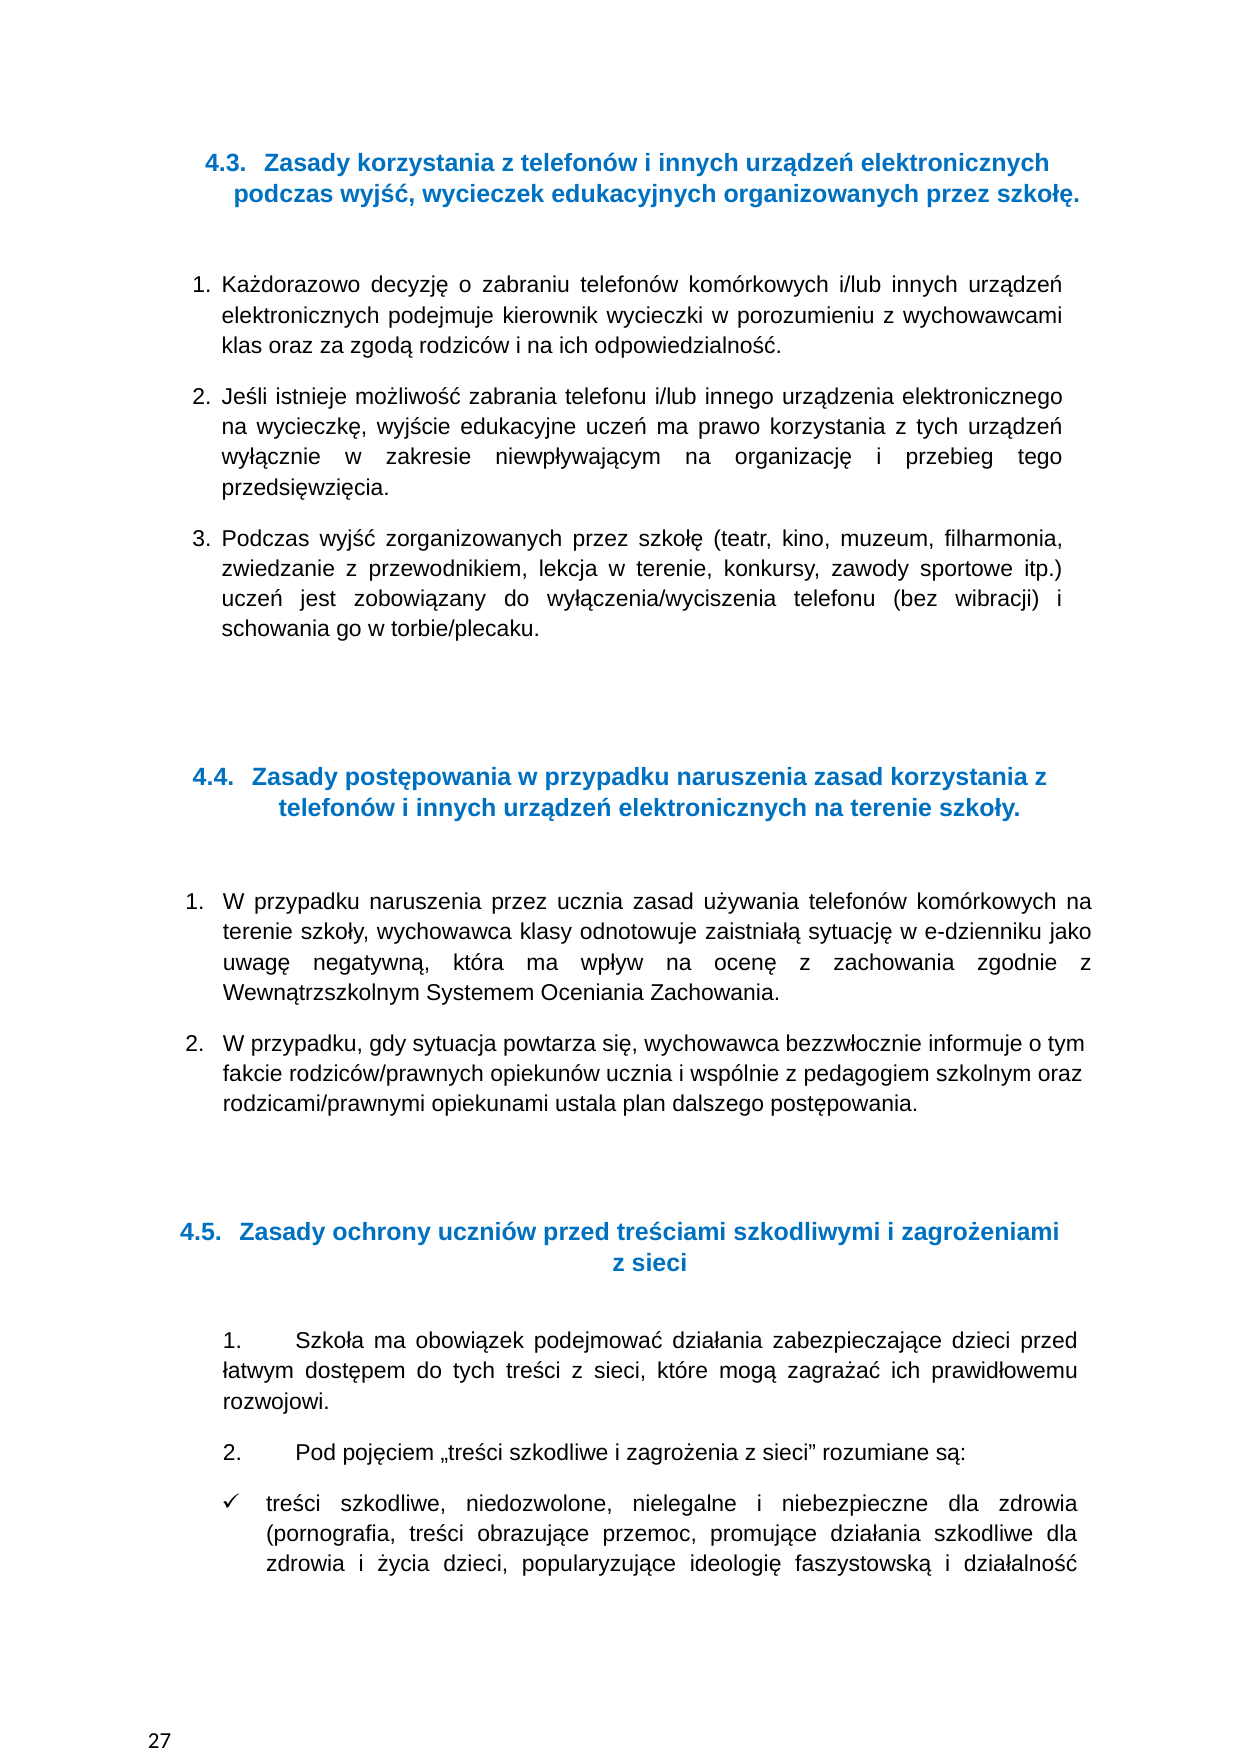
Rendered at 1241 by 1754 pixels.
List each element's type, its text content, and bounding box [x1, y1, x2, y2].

list W przypadku, gdy sytuacja powtarza się, wychowawca bezzwłocznie informuje o tym fakcie rodziców/prawnych opiekunów ucznia i wspólnie z pedagogiem szkolnym oraz rodzicami/prawnymi opiekunami ustala plan dalszego postępowania. [185, 1030, 1093, 1117]
list Jeśli istnieje możliwość zabrania telefonu i/lub innego urządzenia elektronicznego na wycieczkę, wyjście edukacyjne uczeń ma prawo korzystania z tych urządzeń wyłącznie w zakresie niewpływającym na organizację i przebieg tego przedsięwzięcia. [192, 383, 1063, 500]
list Podczas wyjść zorganizowanych przez szkołę (teatr, kino, muzeum, filharmonia, zwiedzanie z przewodnikiem, lekcja w terenie, konkursy, zawody sportowe itp.) uczeń jest zobowiązany do wyłączenia/wyciszenia telefonu (bez wibracji) i schowania go w torbie/plecaku. [192, 524, 1063, 642]
list Każdorazowo decyzję o zabraniu telefonów komórkowych i/lub innych urządzeń elektronicznych podejmuje kierownik wycieczki w porozumieniu z wychowawcami klas oraz za zgodą rodziców i na ich odpowiedzialność. [192, 271, 1063, 358]
list treści szkodliwe, niedozwolone, nielegalne i niebezpieczne dla zdrowia (pornografia, treści obrazujące przemoc, promujące działania szkodliwe dla zdrowia i życia dzieci, popularyzujące ideologię faszystowską i działalność [221, 1490, 1078, 1576]
list Zasady postępowania w przypadku naruszenia zasad korzystania z telefonów i innych urządzeń elektronicznych na terenie szkoły. [148, 762, 1093, 821]
list Pod pojęciem „treści szkodliwe i zagrożenia z sieci” rozumiane są: [223, 1439, 1078, 1465]
list Zasady ochrony uczniów przed treściami szkodliwymi i zagrożeniami z sieci [148, 1217, 1093, 1277]
list Szkoła ma obowiązek podejmować działania zabezpieczające dzieci przed łatwym dostępem do tych treści z sieci, które mogą zagrażać ich prawidłowemu rozwojowi. [223, 1327, 1078, 1414]
list Zasady korzystania z telefonów i innych urządzeń elektronicznych podczas wyjść, wycieczek edukacyjnych organizowanych przez szkołę. [162, 148, 1093, 207]
list W przypadku naruszenia przez ucznia zasad używania telefonów komórkowych na terenie szkoły, wychowawca klasy odnotowuje zaistniałą sytuację w e-dzienniku jako uwagę negatywną, która ma wpływ na ocenę z zachowania zgodnie z Wewnątrzszkolnym Systemem Oceniania Zachowania. [185, 888, 1093, 1005]
